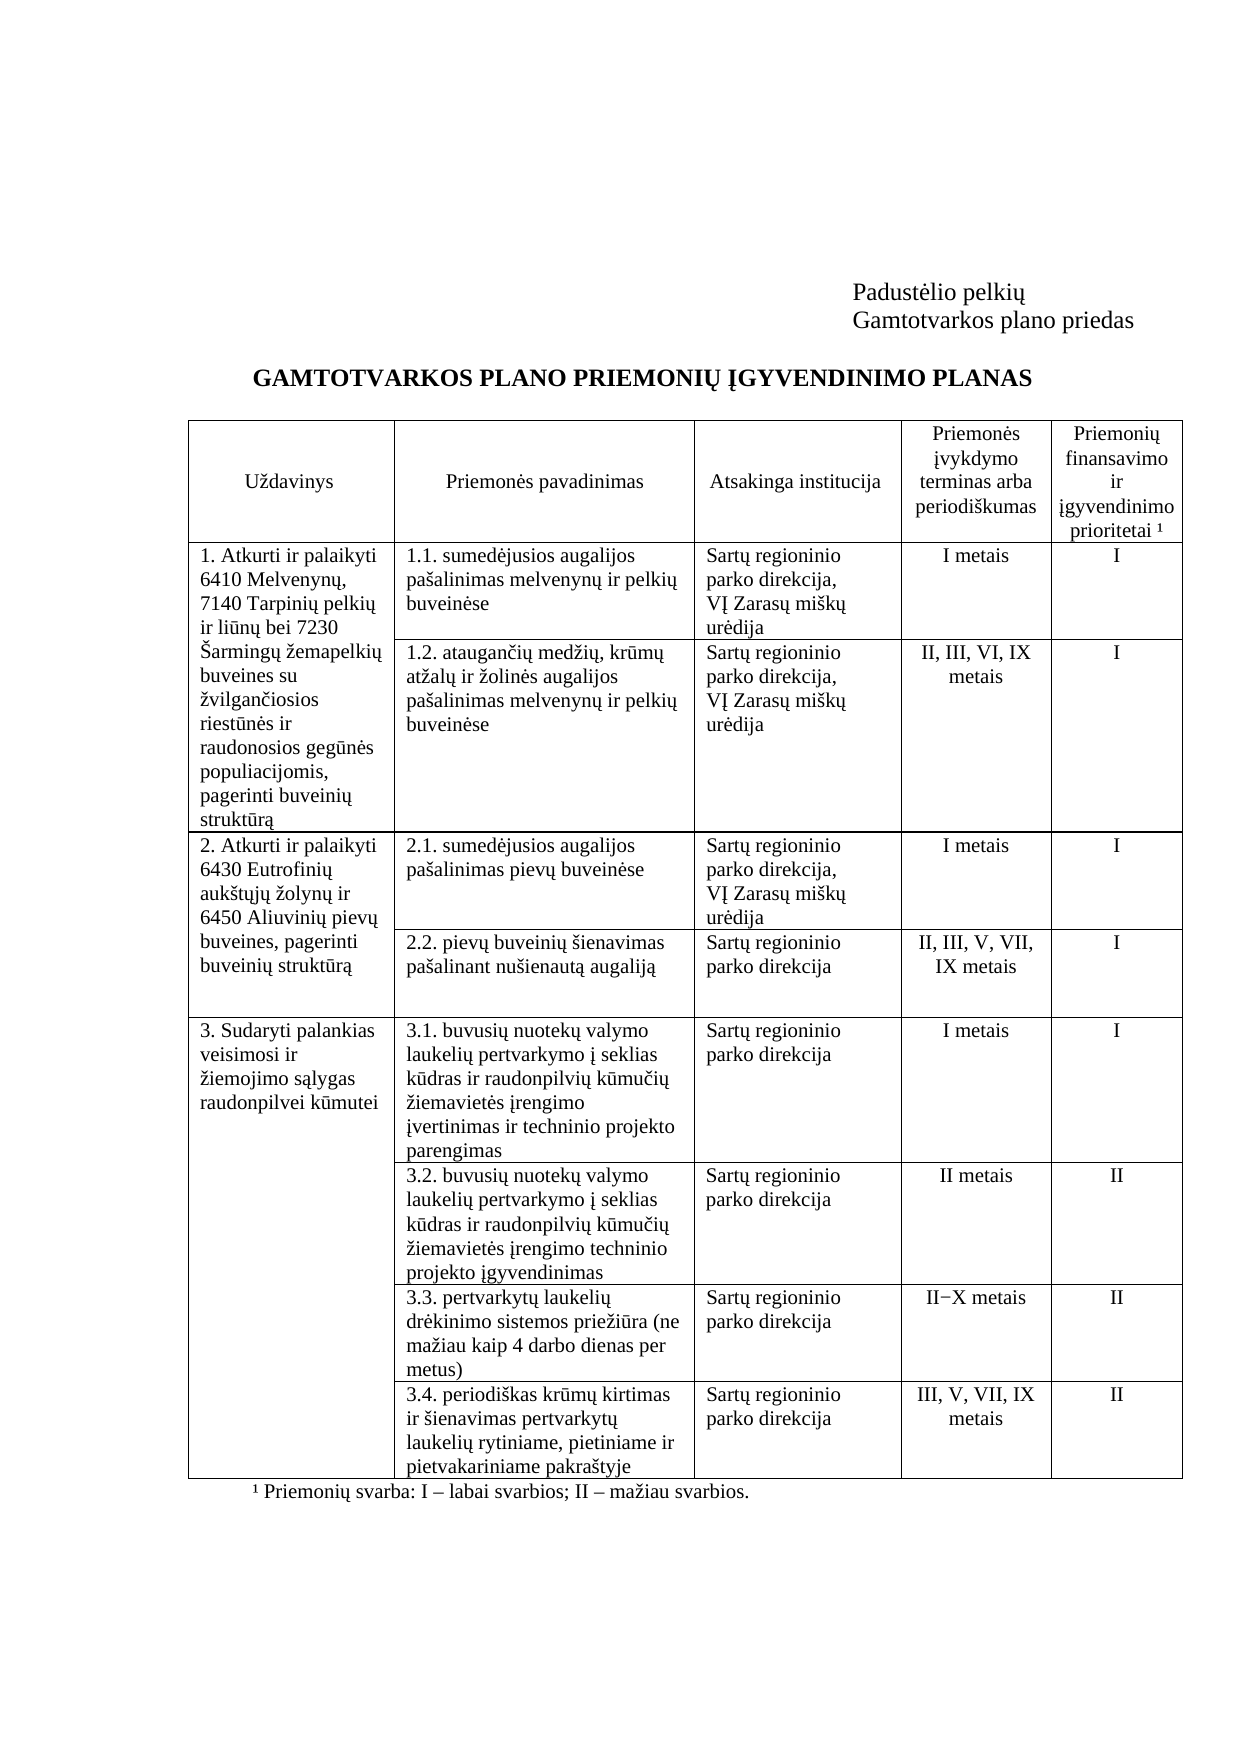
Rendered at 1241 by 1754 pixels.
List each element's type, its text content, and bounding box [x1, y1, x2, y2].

text Gamtotvarkos plano priedas [177, 305, 1156, 334]
table_cell 1. Atkurti ir palaikyti 6410 Melvenynų, 7140 Tarpinių pelkių ir liūnų bei 7230 Šarmingų žemapelkių buveines su žvilgančiosios riestūnės ir raudonosios gegūnės populiacijomis, pagerinti buveinių struktūrą [189, 543, 394, 831]
table_cell I [1052, 930, 1182, 1017]
table_cell 2.2. pievų buveinių šienavimas pašalinant nušienautą augaliją [395, 930, 694, 1017]
table_cell Sartų regioninio parko direkcija [695, 1285, 901, 1381]
table_cell Sartų regioninio parko direkcija [695, 1382, 901, 1478]
table_cell 3.4. periodiškas krūmų kirtimas ir šienavimas pertvarkytų laukelių rytiniame, pietiniame ir pietvakariniame pakraštyje [395, 1382, 694, 1478]
table_cell 3.2. buvusių nuotekų valymo laukelių pertvarkymo į seklias kūdras ir raudonpilvių kūmučių žiemavietės įrengimo techninio projekto įgyvendinimas [395, 1163, 694, 1284]
table_header Priemonių finansavimo ir įgyvendinimo prioritetai ¹ [1052, 421, 1182, 542]
table_cell I metais [902, 543, 1051, 639]
table_header Priemonės pavadinimas [395, 421, 694, 542]
table_cell Sartų regioninio parko direkcija, VĮ Zarasų miškų urėdija [695, 543, 901, 639]
table_cell 2. Atkurti ir palaikyti 6430 Eutrofinių aukštųjų žolynų ir 6450 Aliuvinių pievų buveines, pagerinti buveinių struktūrą [189, 833, 394, 1017]
table_cell I [1052, 543, 1182, 639]
table_header Uždavinys [189, 421, 394, 542]
table_cell 3.1. buvusių nuotekų valymo laukelių pertvarkymo į seklias kūdras ir raudonpilvių kūmučių žiemavietės įrengimo įvertinimas ir techninio projekto parengimas [395, 1018, 694, 1162]
text ¹ Priemonių svarba: I – labai svarbios; II – mažiau svarbios. [177, 1479, 1166, 1503]
table_cell Sartų regioninio parko direkcija, VĮ Zarasų miškų urėdija [695, 640, 901, 831]
table_header Atsakinga institucija [695, 421, 901, 542]
table_cell Sartų regioninio parko direkcija [695, 930, 901, 1017]
table_cell II, III, VI, IX metais [902, 640, 1051, 831]
table_cell I metais [902, 833, 1051, 929]
table_cell Sartų regioninio parko direkcija [695, 1163, 901, 1284]
table_cell 3.3. pertvarkytų laukelių drėkinimo sistemos priežiūra (ne mažiau kaip 4 darbo dienas per metus) [395, 1285, 694, 1381]
table_cell Sartų regioninio parko direkcija, VĮ Zarasų miškų urėdija [695, 833, 901, 929]
table_header Priemonės įvykdymo terminas arba periodiškumas [902, 421, 1051, 542]
table_cell I [1052, 1018, 1182, 1162]
table_cell II [1052, 1382, 1182, 1478]
table_cell 2.1. sumedėjusios augalijos pašalinimas pievų buveinėse [395, 833, 694, 929]
text GAMTOTVARKOS PLANO PRIEMONIŲ ĮGYVENDINIMO PLANAS [177, 363, 1166, 392]
text Padustėlio pelkių [852, 277, 1156, 305]
table_cell II, III, V, VII, IX metais [902, 930, 1051, 1017]
table_cell 3. Sudaryti palankias veisimosi ir žiemojimo sąlygas raudonpilvei kūmutei [189, 1018, 394, 1478]
table_cell II [1052, 1163, 1182, 1284]
table_cell II [1052, 1285, 1182, 1381]
table_cell Sartų regioninio parko direkcija [695, 1018, 901, 1162]
table_cell 1.1. sumedėjusios augalijos pašalinimas melvenynų ir pelkių buveinėse [395, 543, 694, 639]
table_cell I [1052, 833, 1182, 929]
table_cell III, V, VII, IX metais [902, 1382, 1051, 1478]
table_cell I [1052, 640, 1182, 831]
table_cell II−X metais [902, 1285, 1051, 1381]
table_cell 1.2. ataugančių medžių, krūmų atžalų ir žolinės augalijos pašalinimas melvenynų ir pelkių buveinėse [395, 640, 694, 831]
table_cell I metais [902, 1018, 1051, 1162]
table_cell II metais [902, 1163, 1051, 1284]
